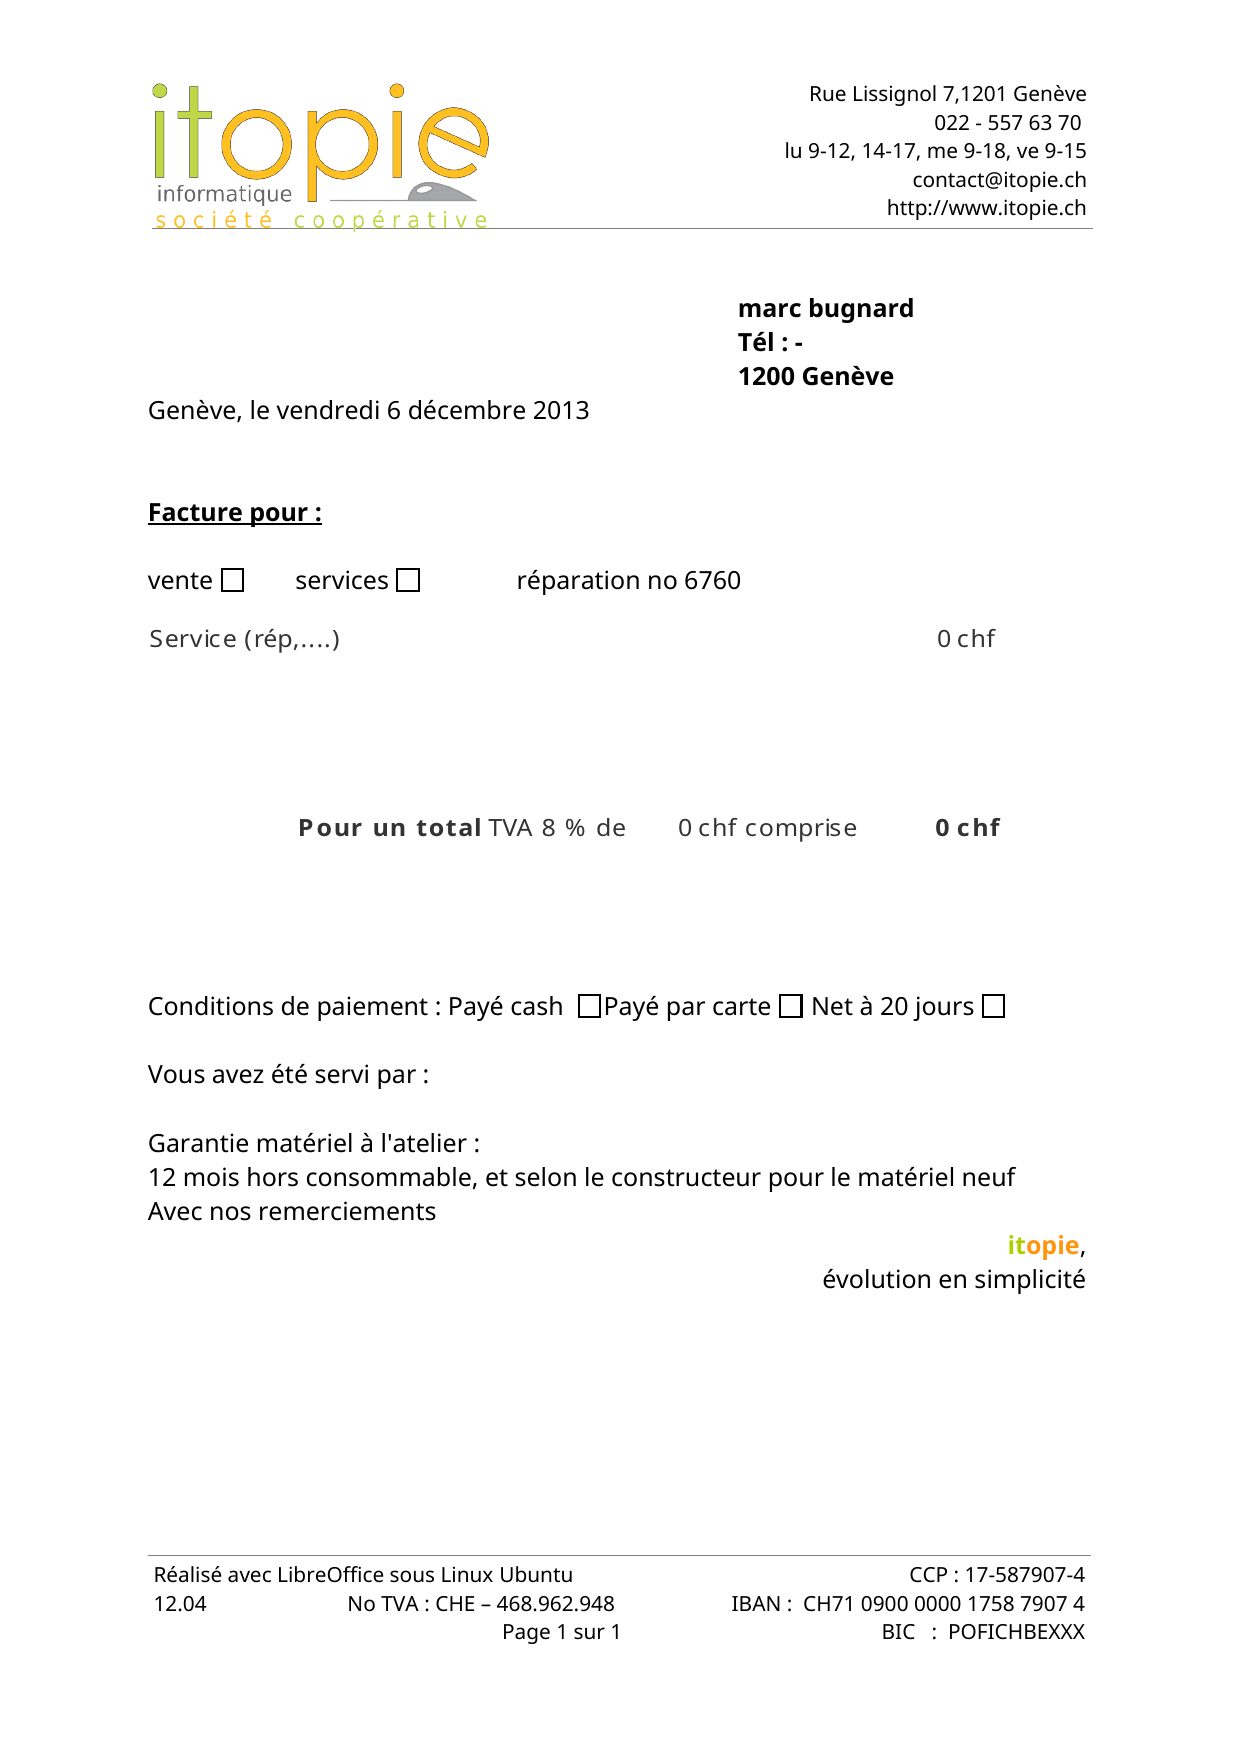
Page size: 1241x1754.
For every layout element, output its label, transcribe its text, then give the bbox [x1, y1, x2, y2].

text 1200 Genève [148, 358, 1093, 392]
text Facture pour : [148, 495, 1093, 529]
text vente services réparation no 6760 [148, 563, 1093, 597]
text Genève, le vendredi 6 décembre 2013 [148, 392, 1093, 427]
text Conditions de paiement : Payé cash Payé par carte Net à 20 jours [148, 989, 1093, 1023]
text itopie, [148, 1227, 1093, 1262]
text Garantie matériel à l'atelier : [148, 1125, 1093, 1159]
text Avec nos remerciements [148, 1193, 1093, 1227]
text 12 mois hors consommable, et selon le constructeur pour le matériel neuf [148, 1159, 1093, 1193]
text Tél : - [148, 324, 1093, 358]
text marc bugnard [148, 290, 1093, 324]
picture [138, 72, 500, 244]
text Vous avez été servi par : [148, 1057, 1093, 1091]
text évolution en simplicité [148, 1262, 1093, 1296]
